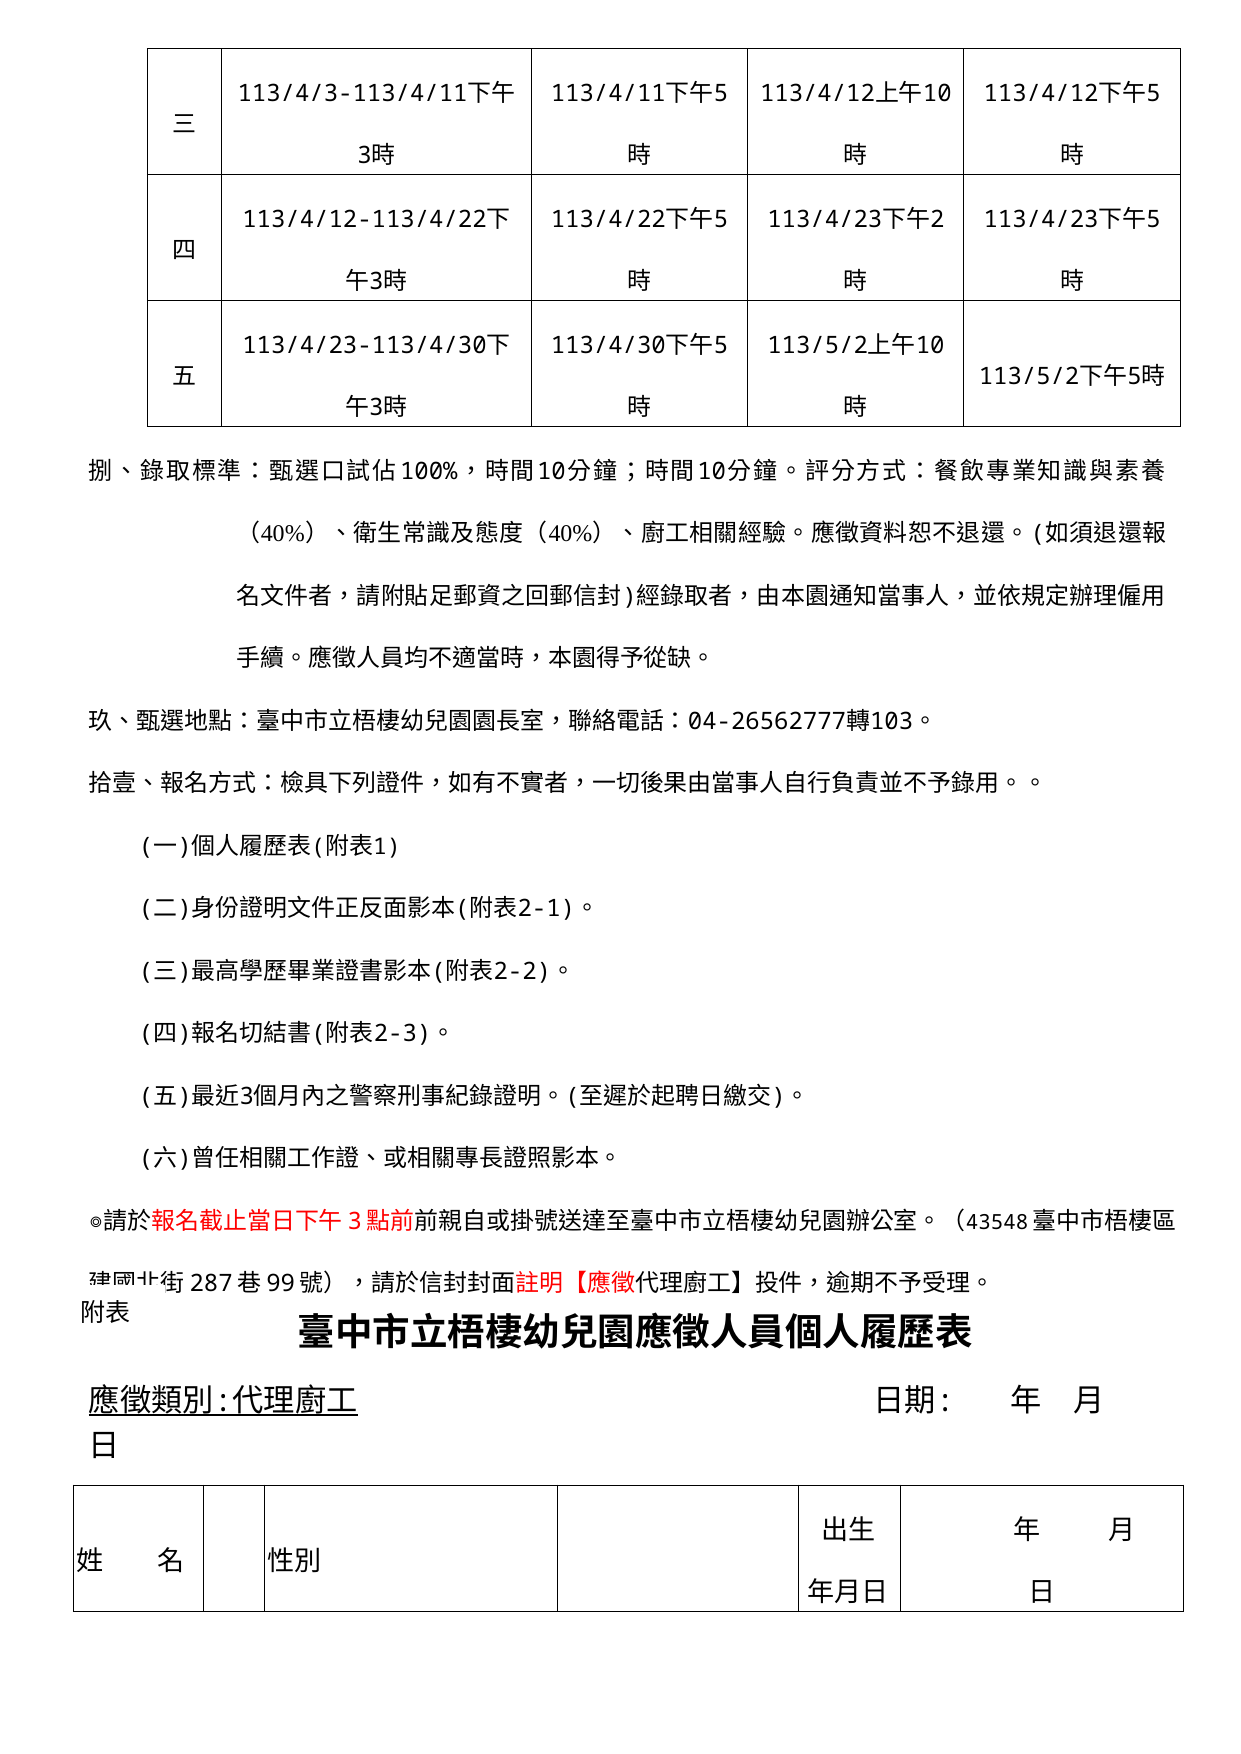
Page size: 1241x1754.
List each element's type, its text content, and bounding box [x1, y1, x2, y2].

text ◎請於報名截止當日下午3點前前親自或掛號送達至臺中市立梧棲幼兒園辦公室。（43548臺中市梧棲區建國北街287巷99號），請於信封封面註明【應徵代理廚工】投件，逾期不予受理。 [89, 1177, 1181, 1302]
table_header 姓 名 [74, 1486, 203, 1611]
text 附表1 [80, 1292, 150, 1330]
text (三)最高學歷畢業證書影本(附表2-2)。 [139, 927, 1181, 990]
text 應徵類別:代理廚工 日期: 年 月 日 [65, 1285, 165, 1337]
table_cell 113/4/23下午5時 [964, 175, 1180, 300]
table_cell 113/4/30下午5時 [532, 301, 747, 426]
text (二)身份證明文件正反面影本(附表2-1)。 [139, 865, 1181, 927]
table_cell 五 [148, 301, 221, 426]
text 應徵類別:代理廚工 日期: 年 月 日 [89, 1375, 1181, 1466]
table_header 年 月 日 [901, 1486, 1183, 1611]
table_header 出生 年月日 [799, 1486, 900, 1611]
table_cell 113/5/2下午5時 [964, 301, 1180, 426]
table_cell 113/4/3-113/4/11下午3時 [222, 49, 531, 174]
table_header [558, 1486, 798, 1611]
table_cell 113/4/22下午5時 [532, 175, 747, 300]
table_cell 113/4/12-113/4/22下午3時 [222, 175, 531, 300]
table_cell 三 [148, 49, 221, 174]
text 捌、錄取標準：甄選口試佔100%，時間10分鐘；時間10分鐘。評分方式：餐飲專業知識與素養（40%）、衛生常識及態度（40%）、廚工相關經驗。應徵資料恕不退還。(如須退還報名文件者，請附貼足郵資之回郵信封)經錄取者，由本園通知當事人，並依規定辦理僱用手續。應徵人員均不適當時，本園得予從缺。 [89, 427, 1167, 677]
table_cell 113/5/2上午10時 [748, 301, 963, 426]
text 臺中市立梧棲幼兒園應徵人員個人履歷表 [89, 1302, 1181, 1356]
table_cell 四 [148, 175, 221, 300]
text (五)最近3個月內之警察刑事紀錄證明。(至遲於起聘日繳交)。 [139, 1052, 1181, 1115]
table_cell 113/4/12下午5時 [964, 49, 1180, 174]
text 玖、甄選地點：臺中市立梧棲幼兒園園長室，聯絡電話：04-26562777轉103。 [89, 677, 1181, 740]
text (一)個人履歷表(附表1) [139, 802, 1181, 865]
text (六)曾任相關工作證、或相關專長證照影本。 [89, 1115, 1181, 1177]
table_cell 113/4/11下午5時 [532, 49, 747, 174]
table_header [204, 1486, 264, 1611]
text 拾壹、報名方式：檢具下列證件，如有不實者，一切後果由當事人自行負責並不予錄用。。 [89, 740, 1181, 802]
table_cell 113/4/23-113/4/30下午3時 [222, 301, 531, 426]
table_header 性別 [265, 1486, 557, 1611]
table_cell 113/4/12上午10時 [748, 49, 963, 174]
table_cell 113/4/23下午2時 [748, 175, 963, 300]
text (四)報名切結書(附表2-3)。 [139, 990, 1181, 1052]
